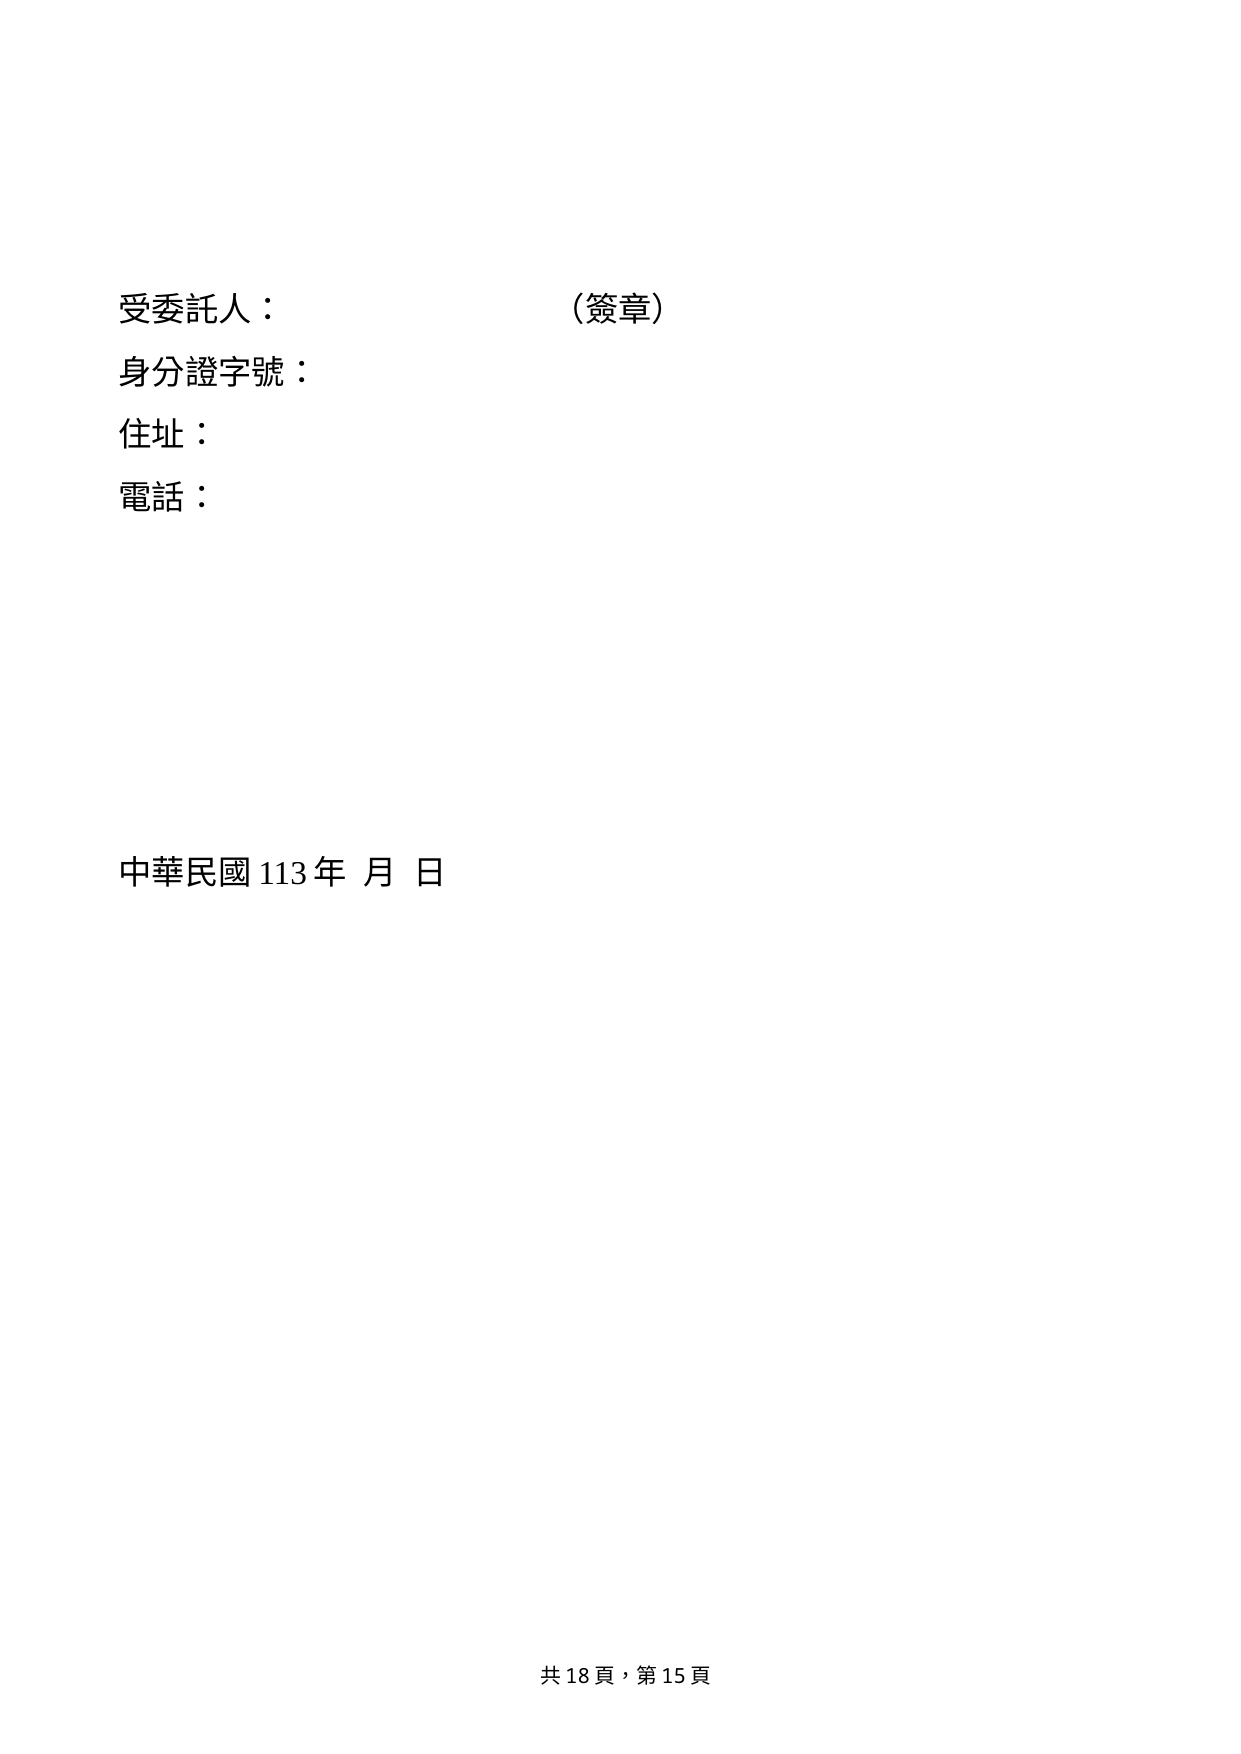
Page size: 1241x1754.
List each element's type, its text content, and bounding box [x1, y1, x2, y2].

text 身分證字號： [118, 328, 1122, 391]
text 受委託人： （簽章） [118, 266, 1122, 328]
text 住址： [118, 391, 1122, 453]
text 中華民國113年 月 日 [118, 828, 1122, 891]
text 電話： [118, 453, 1122, 516]
